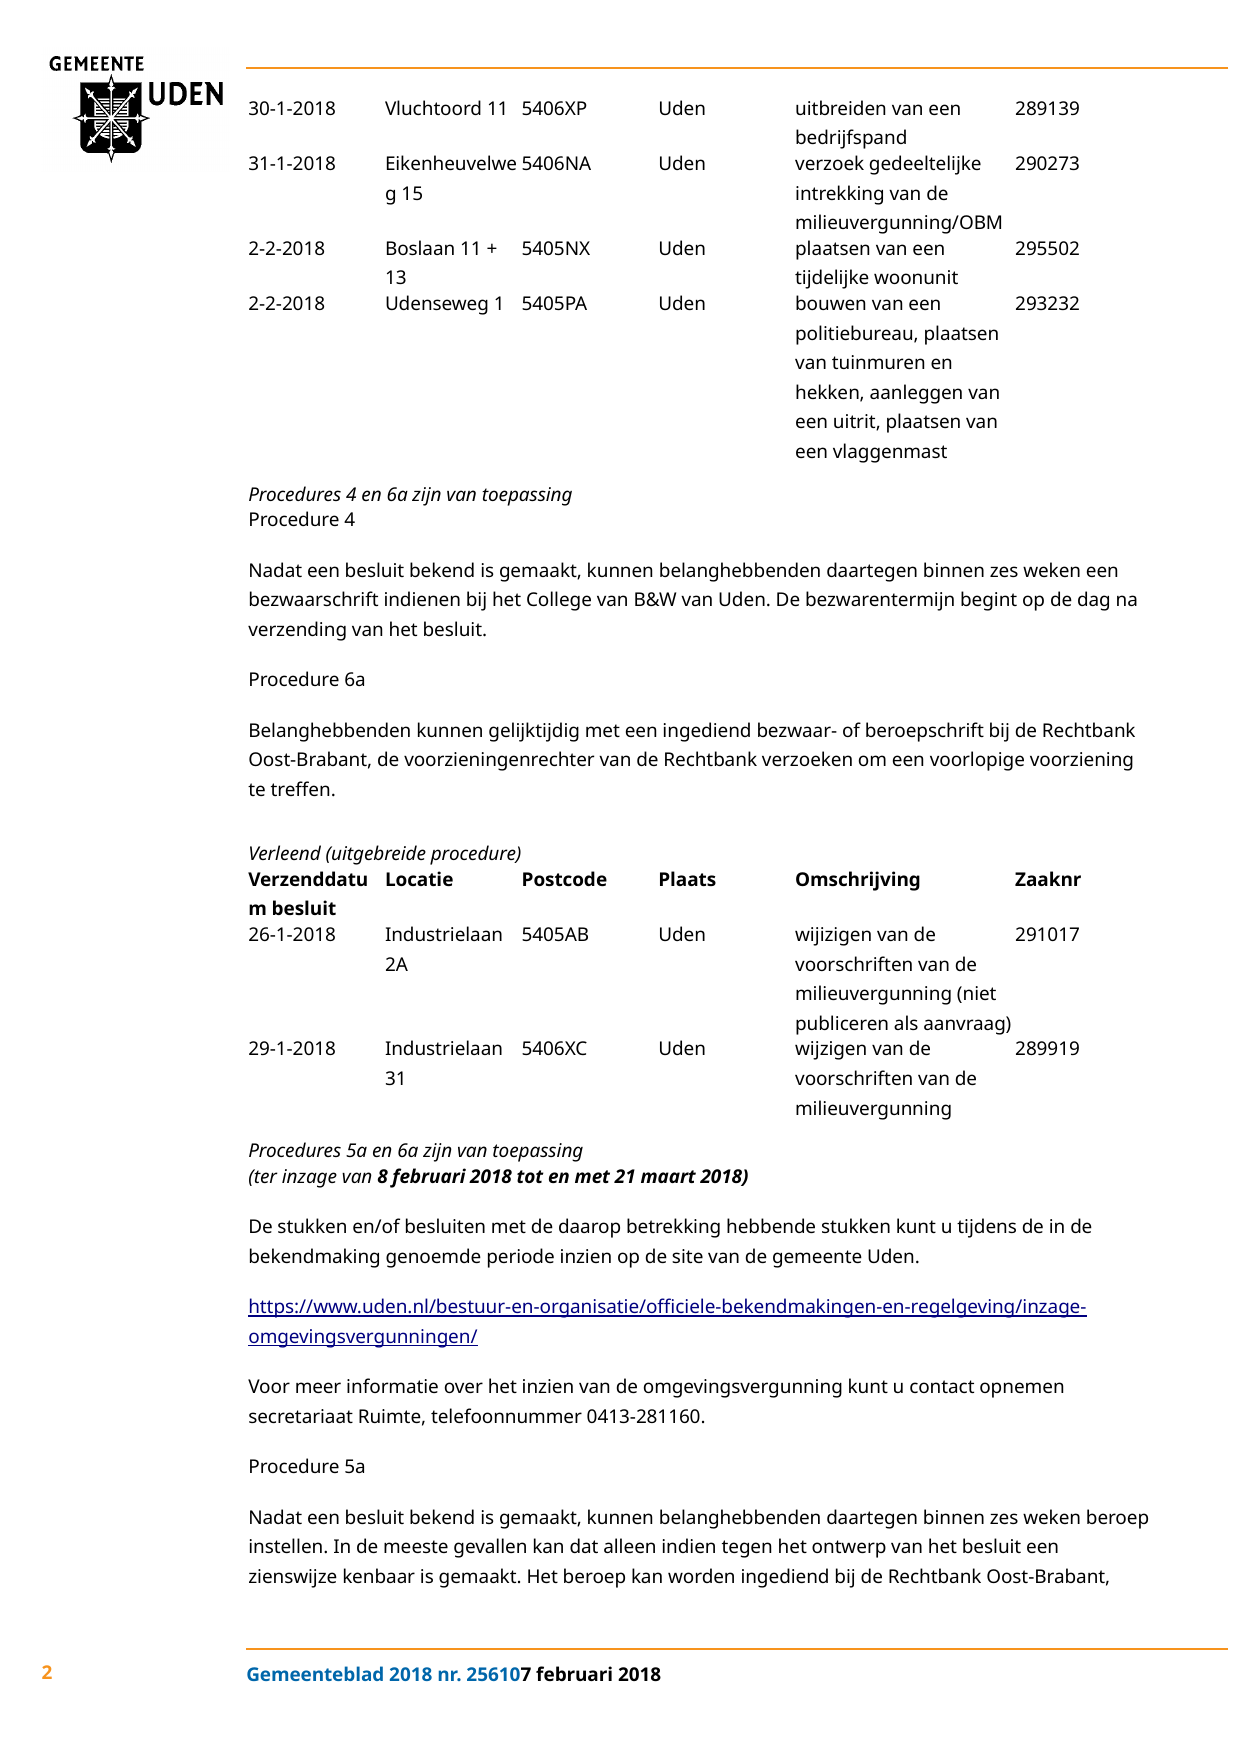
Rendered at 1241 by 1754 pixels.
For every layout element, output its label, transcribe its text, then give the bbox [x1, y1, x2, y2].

table_cell plaatsen van een tijdelijke woonunit [795, 235, 1015, 290]
text https://www.uden.nl/bestuur-en-organisatie/officiele-bekendmakingen-en-regelgeving/inzage-omgevingsvergunningen/ [248, 1293, 1152, 1349]
text Belanghebbenden kunnen gelijktijdig met een ingediend bezwaar- of beroepschrift bij de Rechtbank Oost-Brabant, de voorzieningenrechter van de Rechtbank verzoeken om een voorlopige voorziening te treffen. [248, 717, 1152, 802]
table_header Verzenddatum besluit [248, 866, 385, 921]
table_cell 291017 [1015, 921, 1152, 1036]
table_cell 2-2-2018 [248, 290, 385, 464]
table_cell 5406XP [521, 95, 658, 150]
table_cell 26-1-2018 [248, 921, 385, 1036]
table_header Postcode [521, 866, 658, 921]
table_cell 30-1-2018 [248, 95, 385, 150]
table_cell 31-1-2018 [248, 150, 385, 235]
table_cell 5405AB [521, 921, 658, 1036]
table_cell 29-1-2018 [248, 1036, 385, 1121]
table_header Locatie [385, 866, 521, 921]
text De stukken en/of besluiten met de daarop betrekking hebbende stukken kunt u tijdens de in de bekendmaking genoemde periode inzien op de site van de gemeente Uden. [248, 1213, 1152, 1269]
table_cell Industrielaan 31 [385, 1036, 521, 1121]
table_cell wijizigen van de voorschriften van de milieuvergunning (niet publiceren als aanvraag) [795, 921, 1015, 1036]
text (ter inzage van 8 februari 2018 tot en met 21 maart 2018) [248, 1163, 1152, 1189]
table_cell Eikenheuvelweg 15 [385, 150, 521, 235]
table_cell Udenseweg 1 [385, 290, 521, 464]
table_cell 2-2-2018 [248, 235, 385, 290]
text Nadat een besluit bekend is gemaakt, kunnen belanghebbenden daartegen binnen zes weken beroep instellen. In de meeste gevallen kan dat alleen indien tegen het ontwerp van het besluit een zienswijze kenbaar is gemaakt. Het beroep kan worden ingediend bij de Rechtbank Oost-Brabant, [248, 1504, 1152, 1589]
table_cell 5406XC [521, 1036, 658, 1121]
table_cell Industrielaan 2A [385, 921, 521, 1036]
table_cell wijzigen van de voorschriften van de milieuvergunning [795, 1036, 1015, 1121]
table_cell Vluchtoord 11 [385, 95, 521, 150]
text Procedure 6a [248, 666, 1152, 692]
table_cell 5405PA [521, 290, 658, 464]
table_cell Uden [658, 921, 795, 1036]
table_cell Uden [658, 150, 795, 235]
table_cell Uden [658, 1036, 795, 1121]
table_header Zaaknr [1015, 866, 1152, 921]
text Procedures 4 en 6a zijn van toepassing [248, 481, 1152, 506]
table_cell verzoek gedeeltelijke intrekking van de milieuvergunning/OBM [795, 150, 1015, 235]
text Verleend (uitgebreide procedure) [248, 840, 1152, 866]
table_cell bouwen van een politiebureau, plaatsen van tuinmuren en hekken, aanleggen van een uitrit, plaatsen van een vlaggenmast [795, 290, 1015, 464]
picture [41, 47, 231, 172]
text Procedures 5a en 6a zijn van toepassing [248, 1137, 1152, 1163]
text Voor meer informatie over het inzien van de omgevingsvergunning kunt u contact opnemen secretariaat Ruimte, telefoonnummer 0413-281160. [248, 1373, 1152, 1429]
text Procedure 4 [248, 506, 1152, 532]
table_header Plaats [658, 866, 795, 921]
table_cell 5405NX [521, 235, 658, 290]
table_cell 293232 [1015, 290, 1152, 464]
table_cell uitbreiden van een bedrijfspand [795, 95, 1015, 150]
table_cell 5406NA [521, 150, 658, 235]
table_cell Uden [658, 95, 795, 150]
table_header Omschrijving [795, 866, 1015, 921]
text Nadat een besluit bekend is gemaakt, kunnen belanghebbenden daartegen binnen zes weken een bezwaarschrift indienen bij het College van B&W van Uden. De bezwarentermijn begint op de dag na verzending van het besluit. [248, 557, 1152, 642]
text Procedure 5a [248, 1453, 1152, 1479]
table_cell 289139 [1015, 95, 1152, 150]
table_cell 290273 [1015, 150, 1152, 235]
table_cell Boslaan 11 + 13 [385, 235, 521, 290]
table_cell 295502 [1015, 235, 1152, 290]
table_cell 289919 [1015, 1036, 1152, 1121]
table_cell Uden [658, 235, 795, 290]
table_cell Uden [658, 290, 795, 464]
